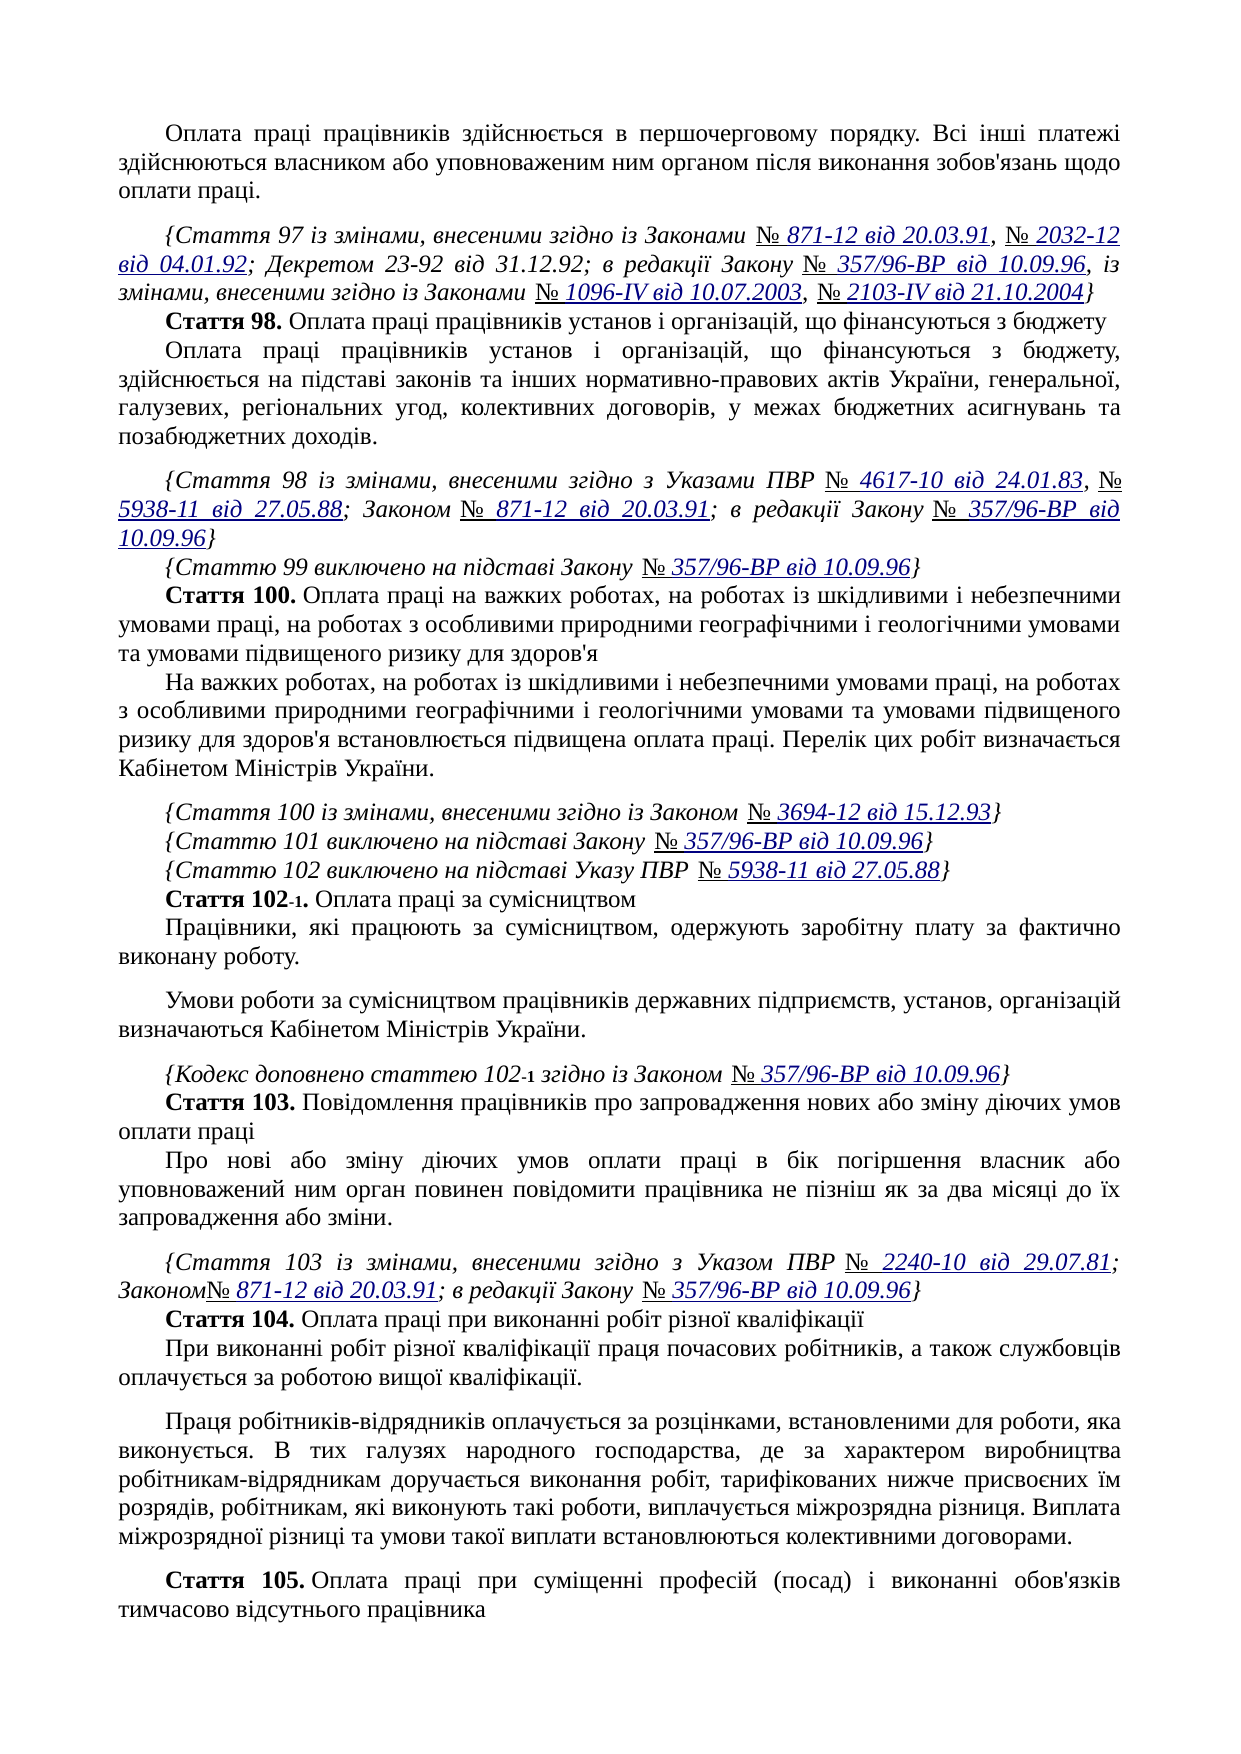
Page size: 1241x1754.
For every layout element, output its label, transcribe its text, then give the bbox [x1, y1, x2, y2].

text {Кодекс доповнено статтею 102-1 згідно із Законом № 357/96-ВР від 10.09.96} [118, 1059, 1122, 1087]
text Умови роботи за сумісництвом працівників державних підприємств, установ, організацій визначаються Кабінетом Міністрів України. [118, 986, 1122, 1043]
text Стаття 100. Оплата праці на важких роботах, на роботах із шкідливими і небезпечними умовами праці, на роботах з особливими природними географічними і геологічними умовами та умовами підвищеного ризику для здоров'я [118, 581, 1122, 667]
text {Стаття 100 із змінами, внесеними згідно із Законом № 3694-12 від 15.12.93} [118, 797, 1122, 826]
text Працівники, які працюють за сумісництвом, одержують заробітну плату за фактично виконану роботу. [118, 912, 1122, 970]
text Стаття 105. Оплата праці при суміщенні професій (посад) і виконанні обов'язків тимчасово відсутнього працівника [118, 1566, 1122, 1623]
text Стаття 104. Оплата праці при виконанні робіт різної кваліфікації [118, 1304, 1122, 1333]
text Стаття 103. Повідомлення працівників про запровадження нових або зміну діючих умов оплати праці [118, 1087, 1122, 1145]
text {Статтю 101 виключено на підставі Закону № 357/96-ВР від 10.09.96} [118, 826, 1122, 855]
text {Стаття 97 із змінами, внесеними згідно із Законами № 871-12 від 20.03.91, № 2032-12 від 04.01.92; Декретом 23-92 від 31.12.92; в редакції Закону № 357/96-ВР від 10.09.96, із змінами, внесеними згідно із Законами № 1096-IV від 10.07.2003, № 2103-IV від 21.10.2004} [118, 220, 1122, 306]
text Оплата праці працівників установ і організацій, що фінансуються з бюджету, здійснюється на підставі законів та інших нормативно-правових актів України, генеральної, галузевих, регіональних угод, колективних договорів, у межах бюджетних асигнувань та позабюджетних доходів. [118, 335, 1122, 450]
text Про нові або зміну діючих умов оплати праці в бік погіршення власник або уповноважений ним орган повинен повідомити працівника не пізніш як за два місяці до їх запровадження або зміни. [118, 1145, 1122, 1231]
text На важких роботах, на роботах із шкідливими і небезпечними умовами праці, на роботах з особливими природними географічними і геологічними умовами та умовами підвищеного ризику для здоров'я встановлюється підвищена оплата праці. Перелік цих робіт визначається Кабінетом Міністрів України. [118, 667, 1122, 782]
text {Статтю 102 виключено на підставі Указу ПВР № 5938-11 від 27.05.88} [118, 855, 1122, 884]
text {Стаття 103 із змінами, внесеними згідно з Указом ПВР № 2240-10 від 29.07.81; Законом№ 871-12 від 20.03.91; в редакції Закону № 357/96-ВР від 10.09.96} [118, 1247, 1122, 1304]
text Оплата праці працівників здійснюється в першочерговому порядку. Всі інші платежі здійснюються власником або уповноваженим ним органом після виконання зобов'язань щодо оплати праці. [118, 118, 1122, 204]
text {Статтю 99 виключено на підставі Закону № 357/96-ВР від 10.09.96} [118, 552, 1122, 581]
text Стаття 98. Оплата праці працівників установ і організацій, що фінансуються з бюджету [118, 306, 1122, 335]
text При виконанні робіт різної кваліфікації праця почасових робітників, а також службовців оплачується за роботою вищої кваліфікації. [118, 1333, 1122, 1391]
text Праця робітників-відрядників оплачується за розцінками, встановленими для роботи, яка виконується. В тих галузях народного господарства, де за характером виробництва робітникам-відрядникам доручається виконання робіт, тарифікованих нижче присвоєних їм розрядів, робітникам, які виконують такі роботи, виплачується міжрозрядна різниця. Виплата міжрозрядної різниці та умови такої виплати встановлюються колективними договорами. [118, 1406, 1122, 1550]
text Стаття 102-1. Оплата праці за сумісництвом [118, 884, 1122, 912]
text {Стаття 98 із змінами, внесеними згідно з Указами ПВР № 4617-10 від 24.01.83, № 5938-11 від 27.05.88; Законом № 871-12 від 20.03.91; в редакції Закону № 357/96-ВР від 10.09.96} [118, 466, 1122, 552]
